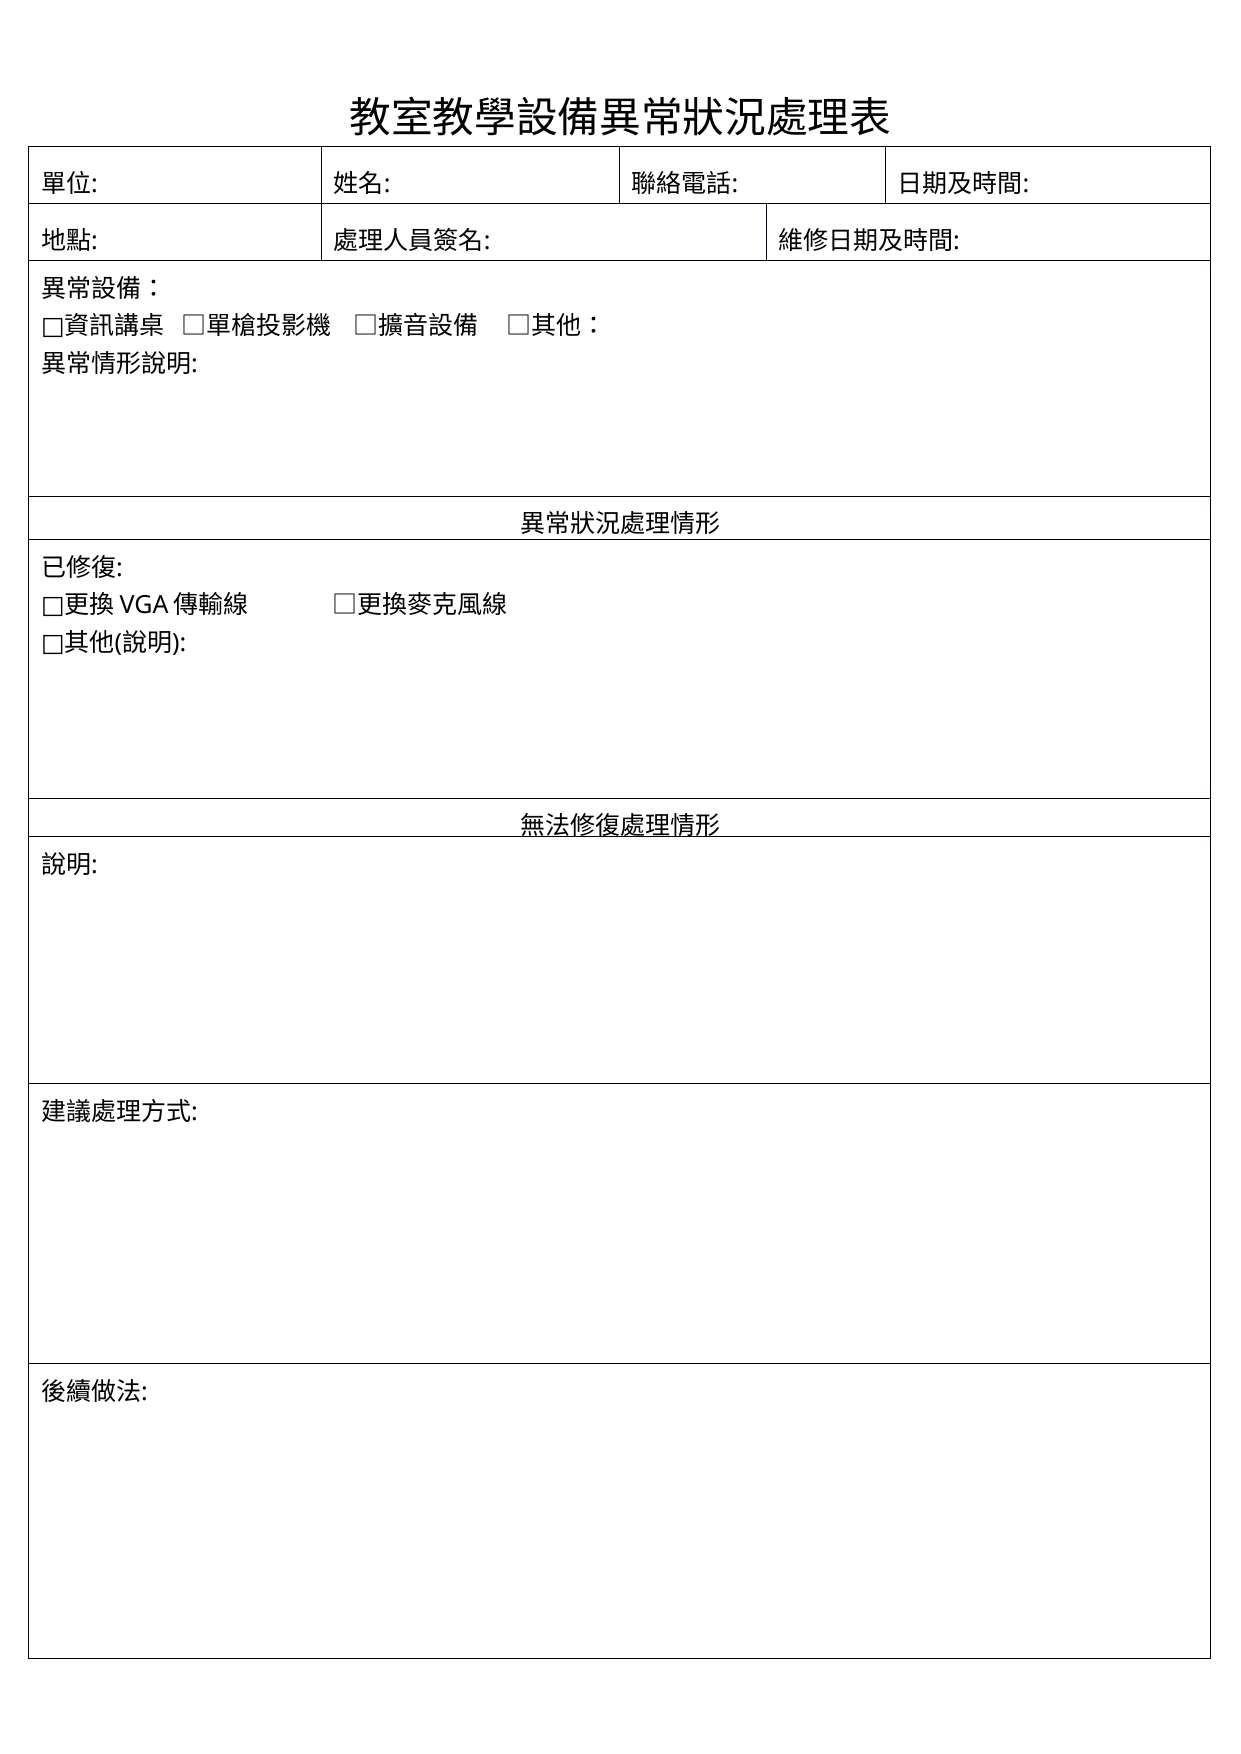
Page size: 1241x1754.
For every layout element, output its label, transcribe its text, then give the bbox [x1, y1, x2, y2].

table_cell 建議處理方式: [29, 1084, 1210, 1363]
table_header 單位: [29, 147, 321, 203]
table_cell 地點: [29, 204, 321, 260]
table_cell 無法修復處理情形 [29, 799, 1210, 836]
table_cell 異常設備： □資訊講桌 □單槍投影機 □擴音設備 □其他： 異常情形說明: [29, 261, 1210, 496]
table_cell 維修日期及時間: [767, 204, 1210, 260]
table_cell 說明: [29, 837, 1210, 1083]
table_header 日期及時間: [886, 147, 1210, 203]
table_header 姓名: [322, 147, 619, 203]
table_cell 後續做法: [29, 1364, 1210, 1658]
table_cell 處理人員簽名: [322, 204, 766, 260]
table_header 聯絡電話: [620, 147, 885, 203]
table_cell 異常狀況處理情形 [29, 497, 1210, 539]
text 教室教學設備異常狀況處理表 [118, 71, 1122, 146]
table_cell 已修復: □更換VGA傳輸線 □更換麥克風線 □其他(說明): [29, 540, 1210, 798]
